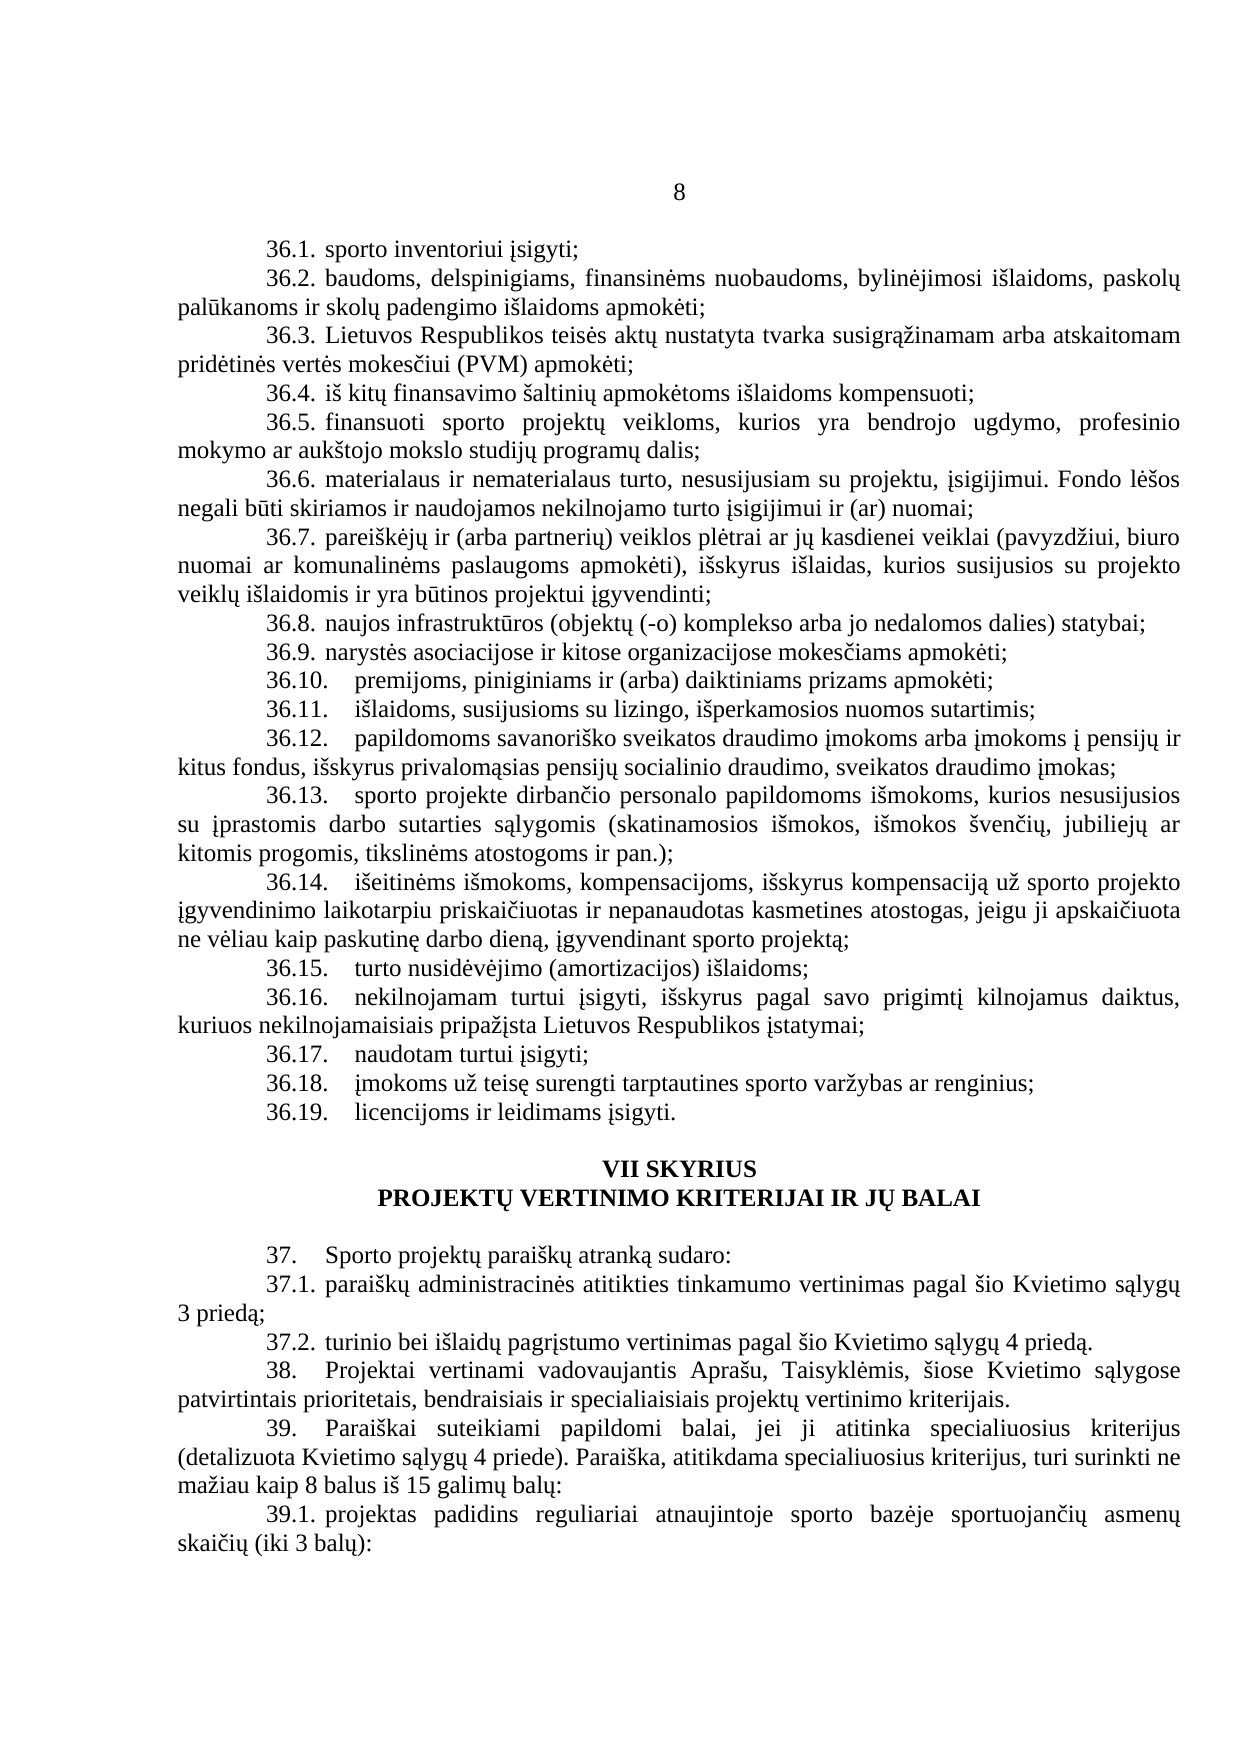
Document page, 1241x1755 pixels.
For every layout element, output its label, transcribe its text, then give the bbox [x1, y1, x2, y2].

text 39.1. projektas padidins reguliariai atnaujintoje sporto bazėje sportuojančių asmenų skaičių (iki 3 balų): [177, 1499, 1181, 1557]
text 36.16. nekilnojamam turtui įsigyti, išskyrus pagal savo prigimtį kilnojamus daiktus, kuriuos nekilnojamaisiais pripažįsta Lietuvos Respublikos įstatymai; [177, 982, 1181, 1039]
text 36.17. naudotam turtui įsigyti; [177, 1039, 1181, 1068]
text 36.3. Lietuvos Respublikos teisės aktų nustatyta tvarka susigrąžinamam arba atskaitomam pridėtinės vertės mokesčiui (PVM) apmokėti; [177, 321, 1181, 378]
text 36.8. naujos infrastruktūros (objektų (-o) komplekso arba jo nedalomos dalies) statybai; [177, 608, 1181, 637]
text 36.6. materialaus ir nematerialaus turto, nesusijusiam su projektu, įsigijimui. Fondo lėšos negali būti skiriamos ir naudojamos nekilnojamo turto įsigijimui ir (ar) nuomai; [177, 464, 1181, 522]
text 36.15. turto nusidėvėjimo (amortizacijos) išlaidoms; [177, 953, 1181, 982]
text 36.14. išeitinėms išmokoms, kompensacijoms, išskyrus kompensaciją už sporto projekto įgyvendinimo laikotarpiu priskaičiuotas ir nepanaudotas kasmetines atostogas, jeigu ji apskaičiuota ne vėliau kaip paskutinę darbo dieną, įgyvendinant sporto projektą; [177, 867, 1181, 953]
text 37.1. paraiškų administracinės atitikties tinkamumo vertinimas pagal šio Kvietimo sąlygų 3 priedą; [177, 1269, 1181, 1327]
text 36.9. narystės asociacijose ir kitose organizacijose mokesčiams apmokėti; [177, 637, 1181, 666]
text 36.11. išlaidoms, susijusioms su lizingo, išperkamosios nuomos sutartimis; [177, 694, 1181, 723]
text 37.2. turinio bei išlaidų pagrįstumo vertinimas pagal šio Kvietimo sąlygų 4 priedą. [177, 1327, 1181, 1356]
text 36.1. sporto inventoriui įsigyti; [177, 234, 1181, 263]
text 36.12. papildomoms savanoriško sveikatos draudimo įmokoms arba įmokoms į pensijų ir kitus fondus, išskyrus privalomąsias pensijų socialinio draudimo, sveikatos draudimo įmokas; [177, 723, 1181, 781]
text 39. Paraiškai suteikiami papildomi balai, jei ji atitinka specialiuosius kriterijus (detalizuota Kvietimo sąlygų 4 priede). Paraiška, atitikdama specialiuosius kriterijus, turi surinkti ne mažiau kaip 8 balus iš 15 galimų balų: [177, 1413, 1181, 1499]
text 36.10. premijoms, piniginiams ir (arba) daiktiniams prizams apmokėti; [177, 666, 1181, 694]
text 36.7. pareiškėjų ir (arba partnerių) veiklos plėtrai ar jų kasdienei veiklai (pavyzdžiui, biuro nuomai ar komunalinėms paslaugoms apmokėti), išskyrus išlaidas, kurios susijusios su projekto veiklų išlaidomis ir yra būtinos projektui įgyvendinti; [177, 522, 1181, 608]
text 36.13. sporto projekte dirbančio personalo papildomoms išmokoms, kurios nesusijusios su įprastomis darbo sutarties sąlygomis (skatinamosios išmokos, išmokos švenčių, jubiliejų ar kitomis progomis, tikslinėms atostogoms ir pan.); [177, 781, 1181, 867]
text 36.2. baudoms, delspinigiams, finansinėms nuobaudoms, bylinėjimosi išlaidoms, paskolų palūkanoms ir skolų padengimo išlaidoms apmokėti; [177, 263, 1181, 321]
text 37. Sporto projektų paraiškų atranką sudaro: [177, 1241, 1181, 1269]
text 36.4. iš kitų finansavimo šaltinių apmokėtoms išlaidoms kompensuoti; [177, 378, 1181, 407]
text 36.18. įmokoms už teisę surengti tarptautines sporto varžybas ar renginius; [177, 1068, 1181, 1097]
text 36.5. finansuoti sporto projektų veikloms, kurios yra bendrojo ugdymo, profesinio mokymo ar aukštojo mokslo studijų programų dalis; [177, 407, 1181, 464]
text 36.19. licencijoms ir leidimams įsigyti. [177, 1097, 1181, 1126]
text PROJEKTŲ VERTINIMO KRITERIJAI IR JŲ BALAI [177, 1183, 1181, 1212]
text VII SKYRIUS [177, 1154, 1181, 1183]
text 38. Projektai vertinami vadovaujantis Aprašu, Taisyklėmis, šiose Kvietimo sąlygose patvirtintais prioritetais, bendraisiais ir specialiaisiais projektų vertinimo kriterijais. [177, 1356, 1181, 1413]
